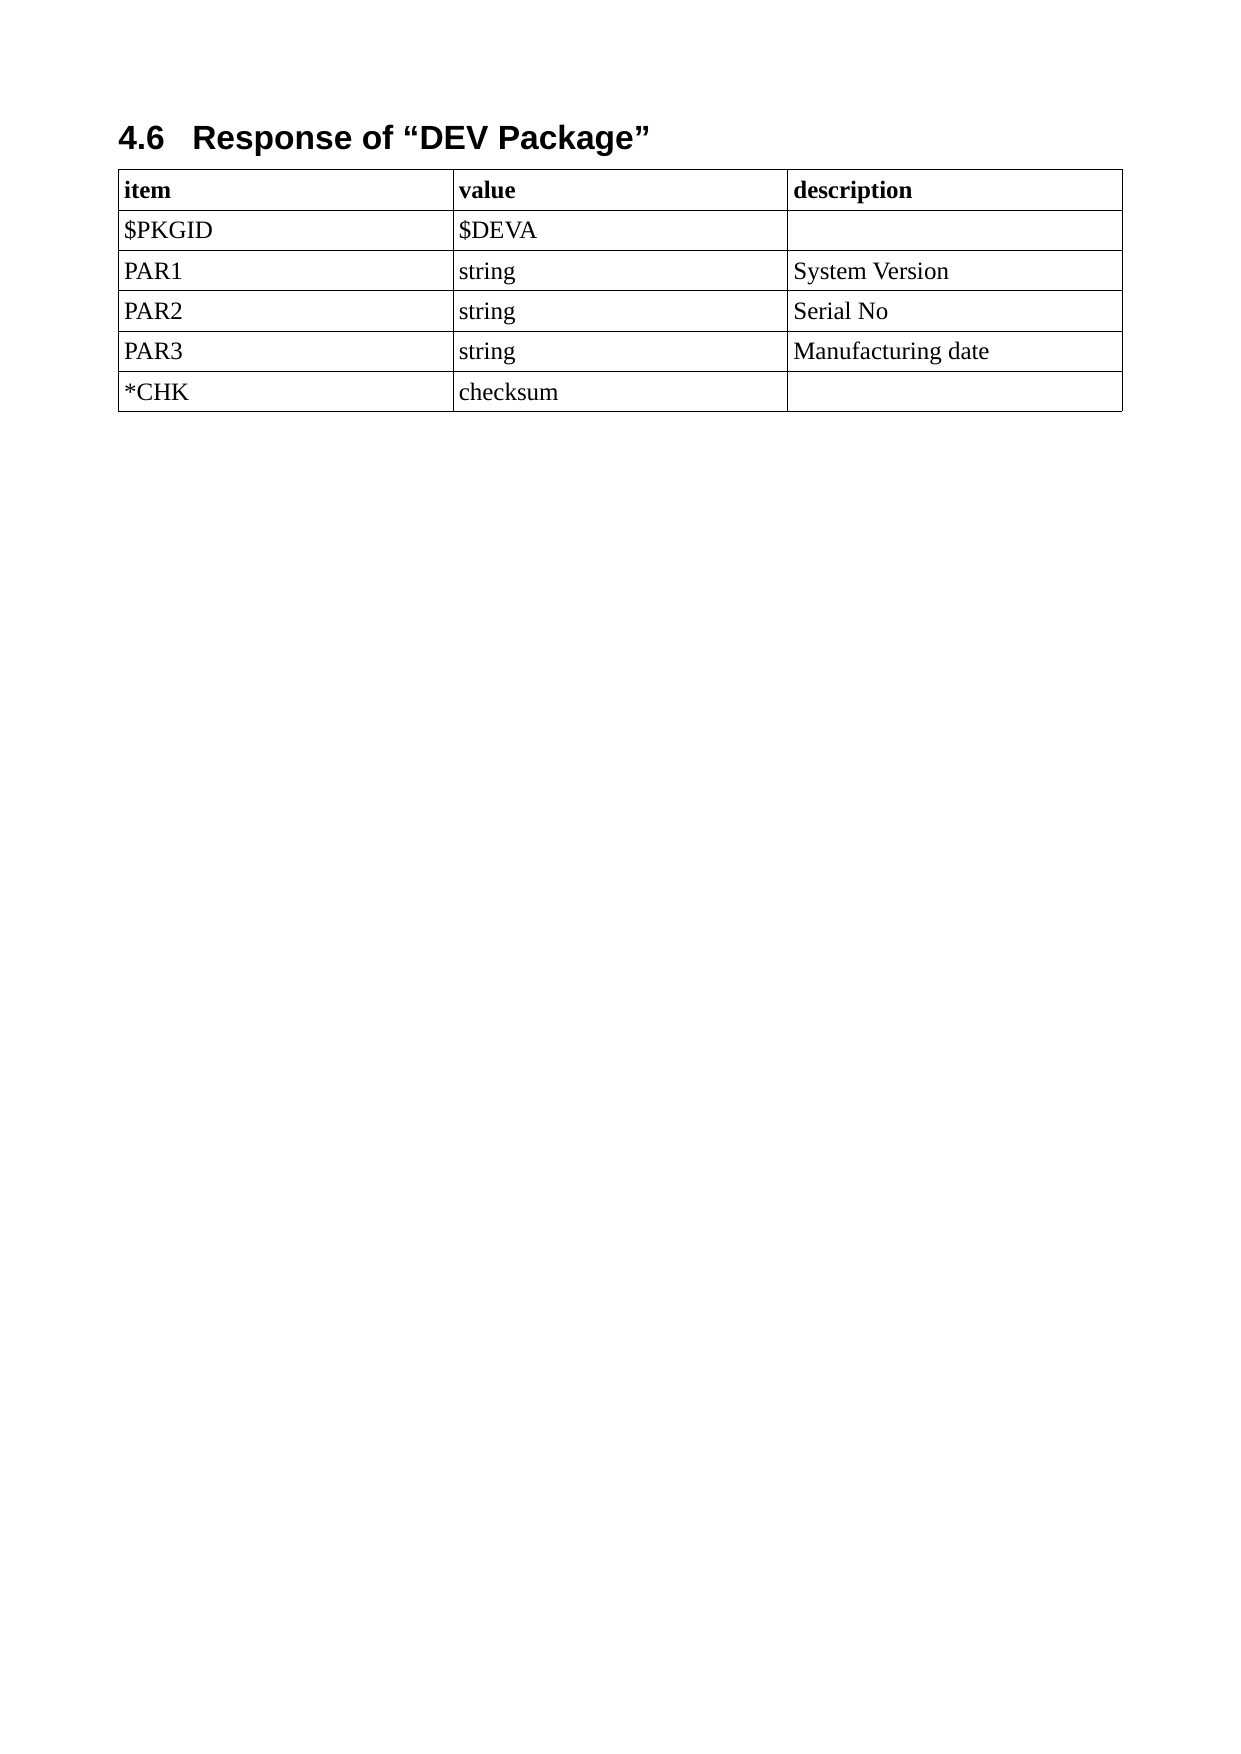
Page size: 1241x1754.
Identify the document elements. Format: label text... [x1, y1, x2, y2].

table_cell [788, 211, 1122, 250]
table_cell Manufacturing date [788, 332, 1122, 371]
table_cell [788, 372, 1122, 411]
table_cell string [454, 251, 787, 290]
table_cell string [454, 332, 787, 371]
table_cell PAR3 [119, 332, 453, 371]
table_cell PAR2 [119, 291, 453, 331]
table_header description [788, 170, 1122, 209]
table_cell *CHK [119, 372, 453, 411]
table_cell Serial No [788, 291, 1122, 331]
table_cell checksum [454, 372, 787, 411]
table_cell $DEVA [454, 211, 787, 250]
table_cell System Version [788, 251, 1122, 290]
table_header item [119, 170, 453, 209]
table_cell PAR1 [119, 251, 453, 290]
subtitle Response of “DEV Package” [118, 118, 1122, 157]
table_cell $PKGID [119, 211, 453, 250]
table_cell string [454, 291, 787, 331]
table_header value [454, 170, 787, 209]
